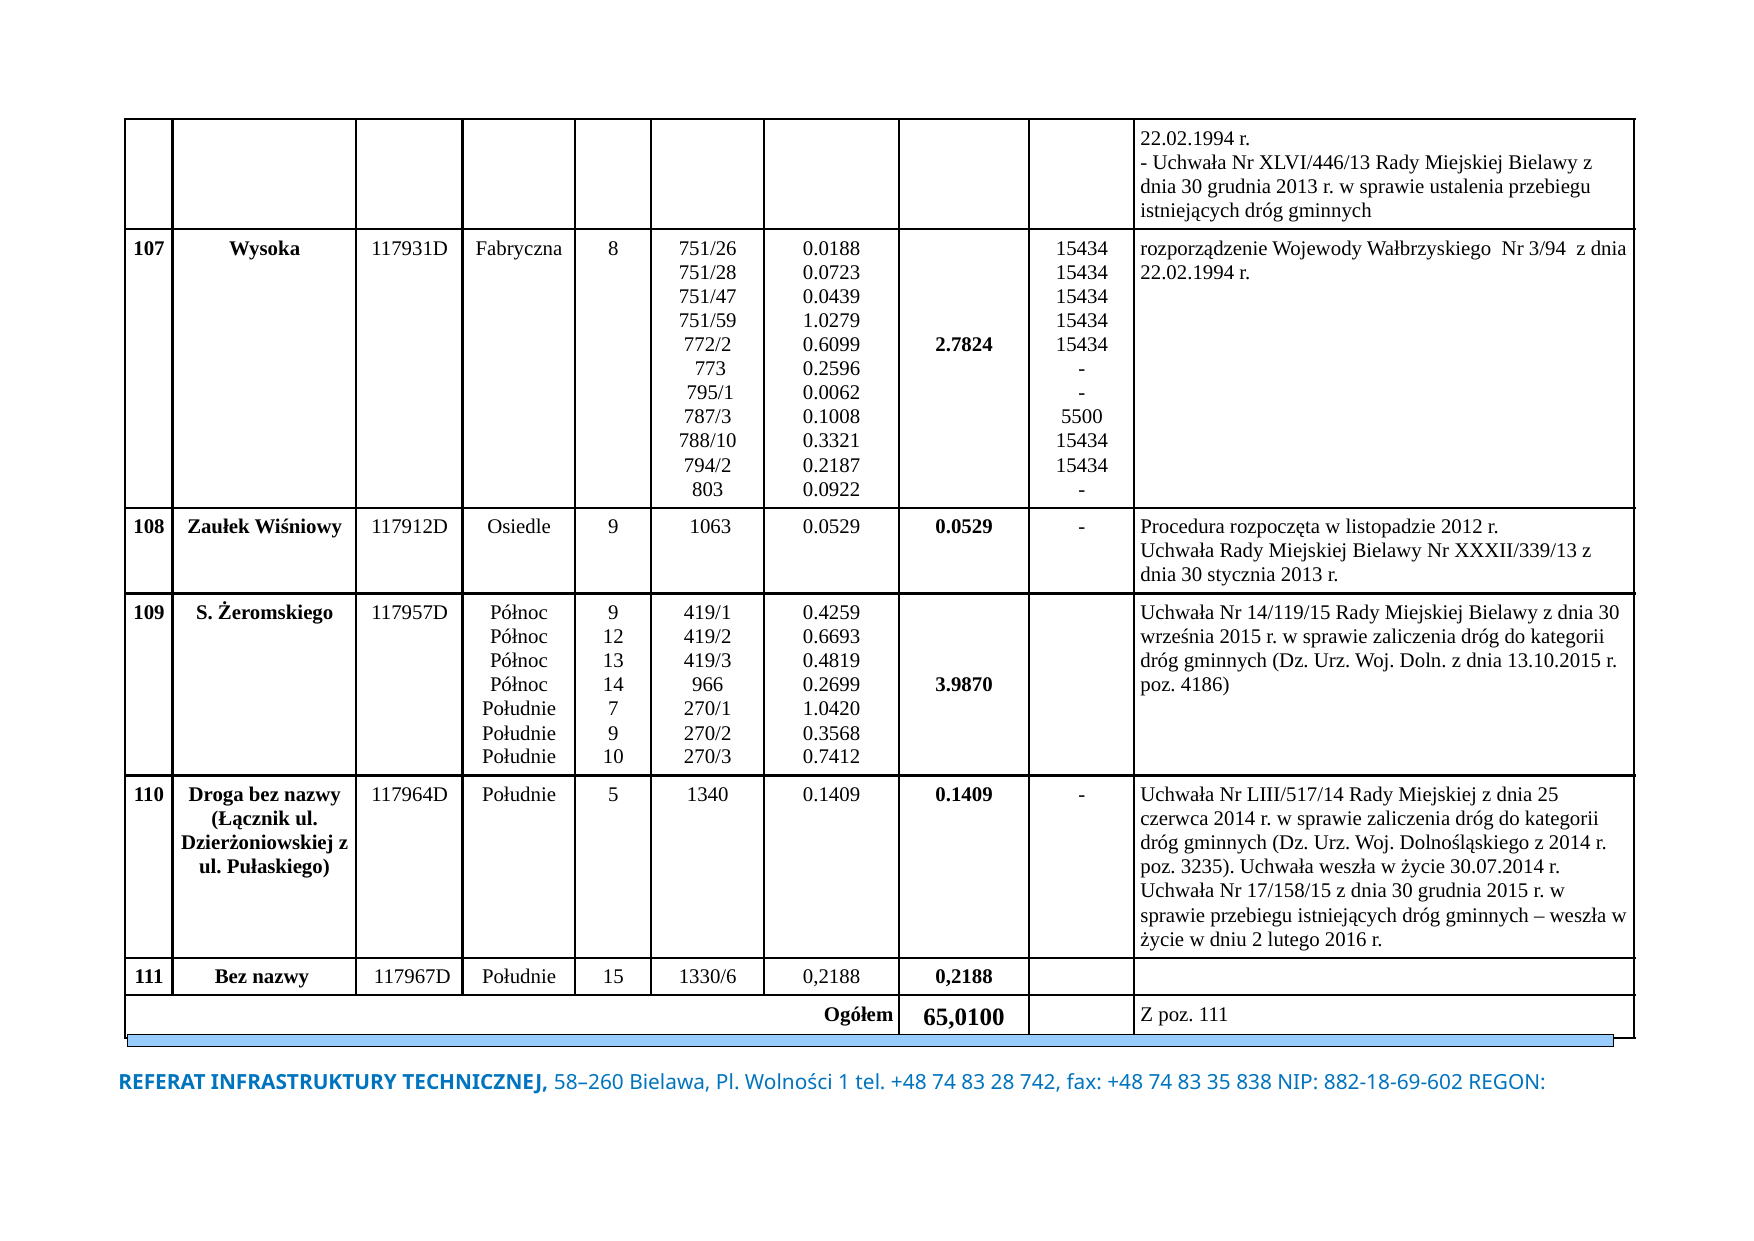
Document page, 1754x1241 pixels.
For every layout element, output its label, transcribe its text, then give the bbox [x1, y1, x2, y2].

table_cell 0.4259 0.6693 0.4819 0.2699 1.0420 0.3568 0.7412 [765, 595, 898, 774]
table_cell Południe [464, 959, 574, 994]
table_cell 2.7824 [900, 230, 1028, 506]
table_cell [1030, 996, 1133, 1034]
table_cell S. Żeromskiego [174, 595, 355, 774]
table_cell 109 [126, 595, 171, 774]
table_cell Osiedle [464, 509, 574, 592]
table_cell 107 [126, 230, 171, 506]
table_cell [1030, 120, 1133, 228]
table_cell - [1030, 777, 1133, 956]
table_cell rozporządzenie Wojewody Wałbrzyskiego Nr 3/94 z dnia 22.02.1994 r. [1135, 230, 1633, 506]
table_cell 8 [576, 230, 650, 506]
table_cell 419/1 419/2 419/3 966 270/1 270/2 270/3 [652, 595, 763, 774]
table_cell [576, 120, 650, 228]
table_cell [900, 120, 1028, 228]
table_cell 0.0529 [765, 509, 898, 592]
table_cell 117967D [357, 959, 461, 994]
text REFERAT INFRASTRUKTURY TECHNICZNEJ, 58–260 Bielawa, Pl. Wolności 1 tel. +48 74 83 28 742, fax: +48 74 83 35 838 NIP: 882-18-69-602 REGON: [118, 1067, 1636, 1096]
table_cell Południe [464, 777, 574, 956]
table_cell 9 [576, 509, 650, 592]
table_cell 117964D [357, 777, 461, 956]
table_cell 5 [576, 777, 650, 956]
table_cell 0.0529 [900, 509, 1028, 592]
table_cell [126, 120, 171, 228]
table_cell 1063 [652, 509, 763, 592]
table_cell 22.02.1994 r. - Uchwała Nr XLVI/446/13 Rady Miejskiej Bielawy z dnia 30 grudnia 2013 r. w sprawie ustalenia przebiegu istniejących dróg gminnych [1135, 120, 1633, 228]
table_cell Wysoka [174, 230, 355, 506]
table_cell 1330/6 [652, 959, 763, 994]
table_cell Fabryczna [464, 230, 574, 506]
table_cell 117957D [357, 595, 461, 774]
table_cell 15 [576, 959, 650, 994]
table_cell 110 [126, 777, 171, 956]
table_cell Z poz. 111 [1135, 996, 1633, 1036]
table_cell Bez nazwy [174, 959, 355, 994]
table_cell [174, 120, 355, 228]
table_cell Ogółem [126, 996, 898, 1036]
table_cell Droga bez nazwy (Łącznik ul. Dzierżoniowskiej z ul. Pułaskiego) [174, 777, 355, 956]
table_cell [357, 120, 461, 228]
table_cell Północ Północ Północ Północ Południe Południe Południe [464, 595, 574, 774]
table_cell Procedura rozpoczęta w listopadzie 2012 r. Uchwała Rady Miejskiej Bielawy Nr XXXII/339/13 z dnia 30 stycznia 2013 r. [1135, 509, 1633, 592]
table_cell [765, 120, 898, 228]
table_cell 117912D [357, 509, 461, 592]
table_cell 0.0188 0.0723 0.0439 1.0279 0.6099 0.2596 0.0062 0.1008 0.3321 0.2187 0.0922 [765, 230, 898, 506]
table_cell [1135, 959, 1633, 994]
table_cell 15434 15434 15434 15434 15434 - - 5500 15434 15434 - [1030, 230, 1133, 506]
table_cell 108 [126, 509, 171, 592]
table_cell 0,2188 [900, 959, 1028, 994]
table_cell Uchwała Nr 14/119/15 Rady Miejskiej Bielawy z dnia 30 września 2015 r. w sprawie zaliczenia dróg do kategorii dróg gminnych (Dz. Urz. Woj. Doln. z dnia 13.10.2015 r. poz. 4186) [1135, 595, 1633, 774]
table_cell 9 12 13 14 7 9 10 [576, 595, 650, 774]
table_cell 65,0100 [900, 996, 1028, 1034]
table_cell [1030, 595, 1133, 774]
table_cell 3.9870 [900, 595, 1028, 774]
table_cell [1030, 959, 1133, 994]
table_cell 0,2188 [765, 959, 898, 994]
table_cell 0.1409 [900, 777, 1028, 956]
table_cell 117931D [357, 230, 461, 506]
table_cell 751/26 751/28 751/47 751/59 772/2 773 795/1 787/3 788/10 794/2 803 [652, 230, 763, 506]
table_cell [464, 120, 574, 228]
table_cell - [1030, 509, 1133, 592]
table_cell Zaułek Wiśniowy [174, 509, 355, 592]
table_cell Uchwała Nr LIII/517/14 Rady Miejskiej z dnia 25 czerwca 2014 r. w sprawie zaliczenia dróg do kategorii dróg gminnych (Dz. Urz. Woj. Dolnośląskiego z 2014 r. poz. 3235). Uchwała weszła w życie 30.07.2014 r. Uchwała Nr 17/158/15 z dnia 30 grudnia 2015 r. w sprawie przebiegu istniejących dróg gminnych – weszła w życie w dniu 2 lutego 2016 r. [1135, 777, 1633, 956]
table_cell 1340 [652, 777, 763, 956]
table_cell 111 [126, 959, 171, 994]
table_cell [652, 120, 763, 228]
table_cell 0.1409 [765, 777, 898, 956]
